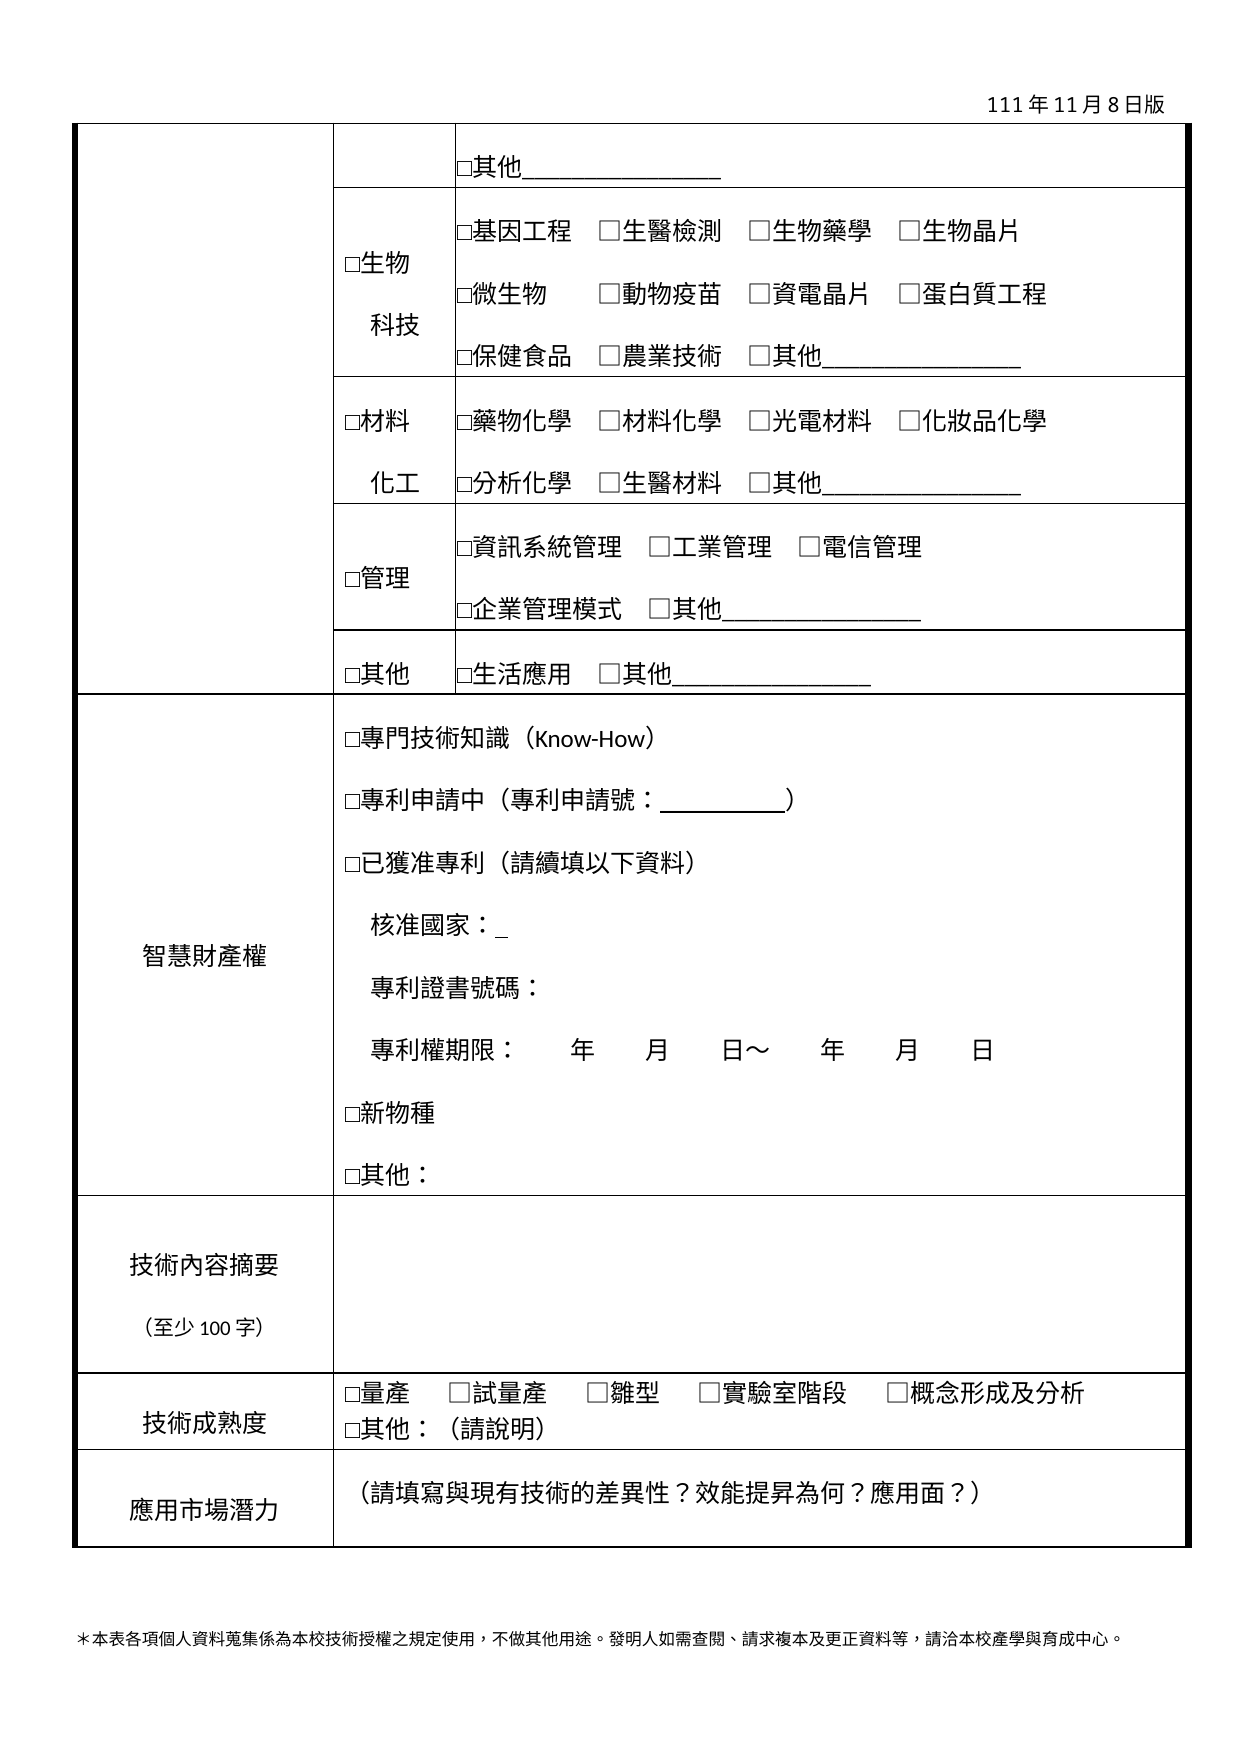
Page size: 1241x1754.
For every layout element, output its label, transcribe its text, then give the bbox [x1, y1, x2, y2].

table_cell 技術內容摘要 （至少100字） [78, 1196, 333, 1372]
table_cell [78, 124, 333, 693]
table_cell （請填寫與現有技術的差異性？效能提昇為何？應用面？） [334, 1450, 1185, 1546]
table_cell □基因工程 □生醫檢測 □生物藥學 □生物晶片 □微生物 □動物疫苗 □資電晶片 □蛋白質工程 □保健食品 □農業技術 □其他________________ [456, 188, 1185, 376]
table_cell □生活應用 □其他________________ [456, 631, 1185, 693]
table_cell 智慧財產權 [78, 695, 333, 1194]
table_cell □資訊系統管理 □工業管理 □電信管理 □企業管理模式 □其他________________ [456, 504, 1185, 629]
table_cell □量產 □試量產 □雛型 □實驗室階段 □概念形成及分析 □其他：（請說明） [334, 1374, 1185, 1449]
table_cell [334, 124, 455, 187]
table_cell □藥物化學 □材料化學 □光電材料 □化妝品化學 □分析化學 □生醫材料 □其他________________ [456, 377, 1185, 502]
table_cell □其他 [334, 631, 455, 693]
table_cell □生物 科技 [334, 188, 455, 376]
table_cell [334, 1196, 1185, 1372]
table_cell 應用市場潛力 [78, 1450, 333, 1546]
table_cell □專門技術知識（Know-How） □專利申請中（專利申請號：＿＿＿＿＿） □已獲准專利（請續填以下資料） 核准國家： 專利證書號碼： 專利權期限： 年 月 日～ 年 月 日 □新物種 □其他： [334, 695, 1185, 1194]
table_cell □其他________________ [456, 124, 1185, 187]
table_cell 技術成熟度 [78, 1374, 333, 1449]
table_cell □材料 化工 [334, 377, 455, 502]
table_cell □管理 [334, 504, 455, 629]
